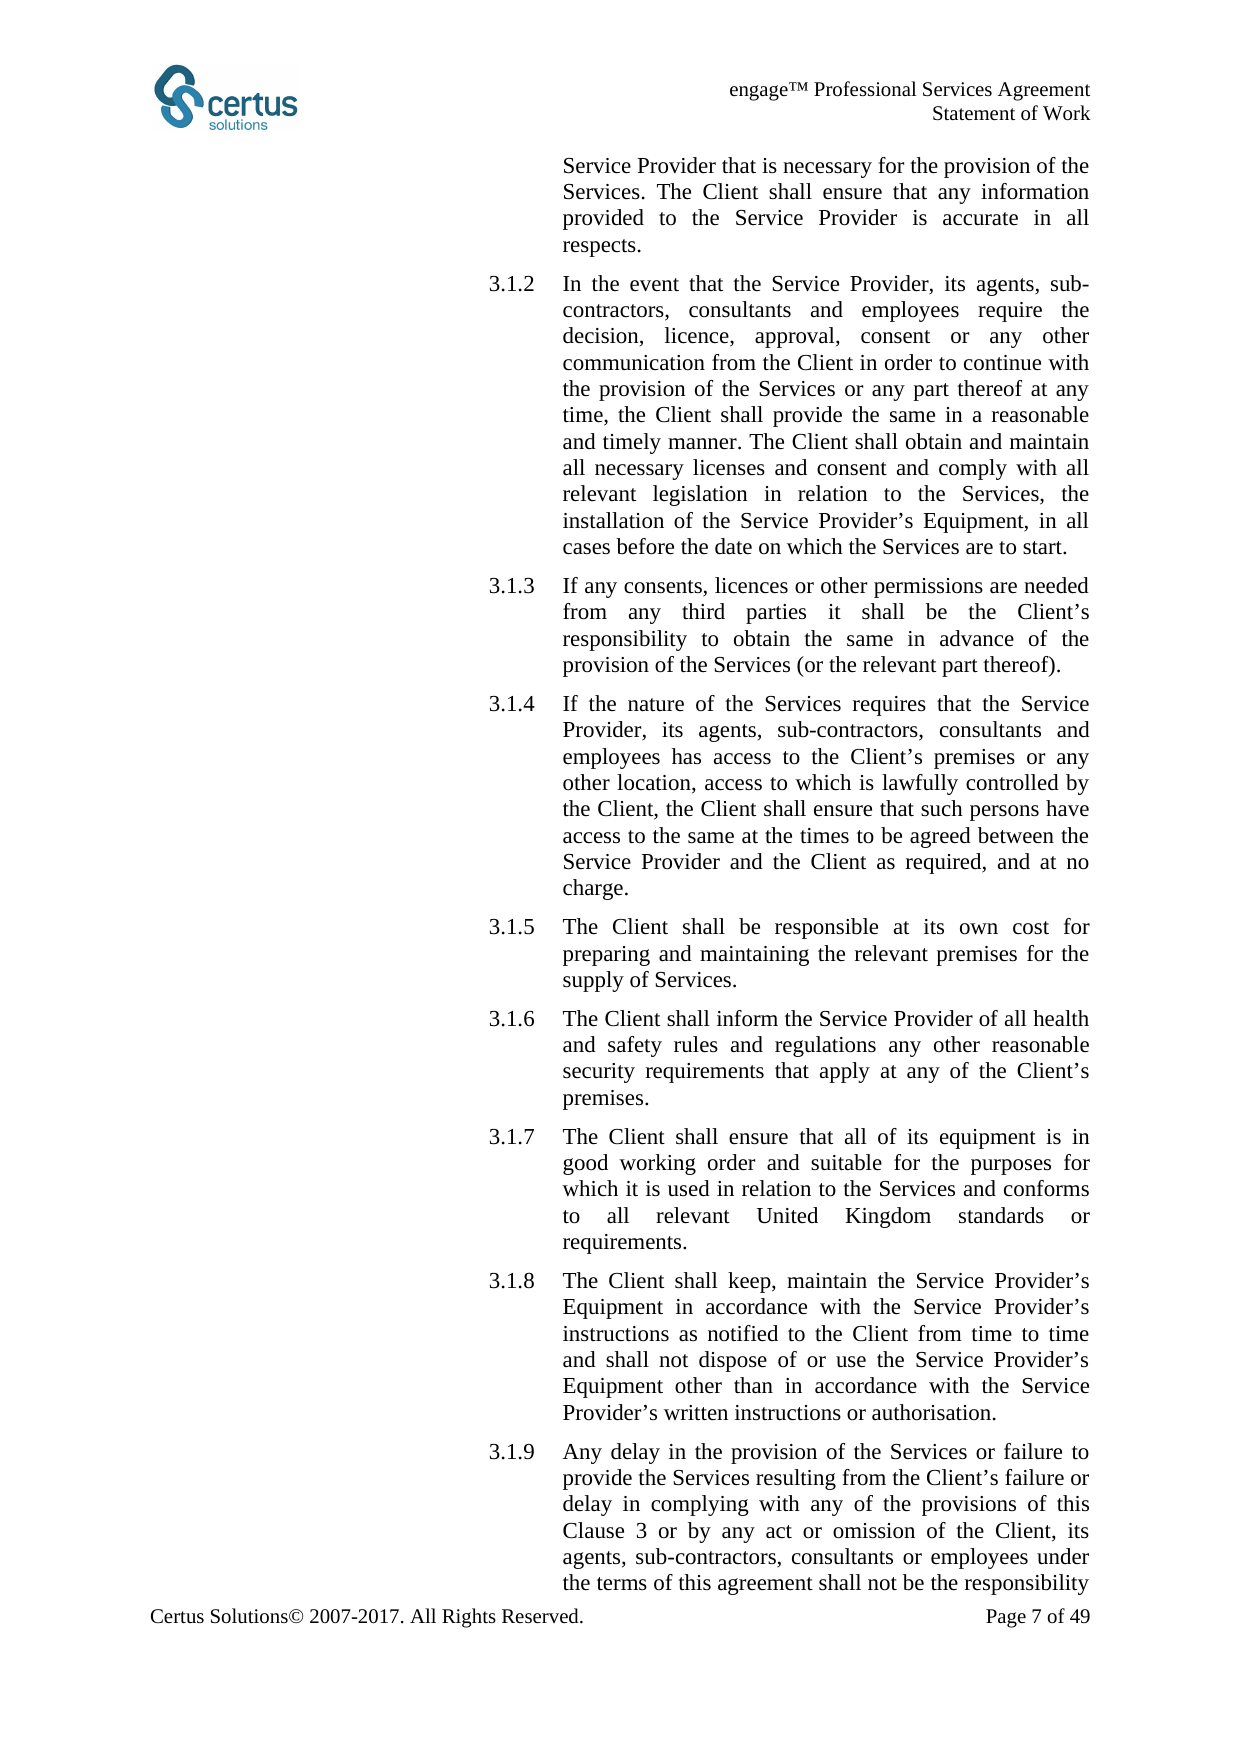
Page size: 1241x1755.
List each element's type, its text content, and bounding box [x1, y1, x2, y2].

list Any delay in the provision of the Services or failure to provide the Services resulting from the Client’s failure or delay in complying with any of the provisions of this Clause 3 or by any act or omission of the Client, its agents, sub-contractors, consultants or employees under the terms of this agreement shall not be the responsibility [489, 1438, 1090, 1596]
list If any consents, licences or other permissions are needed from any third parties it shall be the Client’s responsibility to obtain the same in advance of the provision of the Services (or the relevant part thereof). [489, 572, 1090, 677]
list The Client shall keep, maintain the Service Provider’s Equipment in accordance with the Service Provider’s instructions as notified to the Client from time to time and shall not dispose of or use the Service Provider’s Equipment other than in accordance with the Service Provider’s written instructions or authorisation. [489, 1267, 1090, 1425]
list The Client shall inform the Service Provider of all health and safety rules and regulations any other reasonable security requirements that apply at any of the Client’s premises. [489, 1005, 1090, 1110]
list The Client shall be responsible at its own cost for preparing and maintaining the relevant premises for the supply of Services. [489, 913, 1090, 992]
list Service Provider that is necessary for the provision of the Services. The Client shall ensure that any information provided to the Service Provider is accurate in all respects. [489, 152, 1090, 257]
list If the nature of the Services requires that the Service Provider, its agents, sub-contractors, consultants and employees has access to the Client’s premises or any other location, access to which is lawfully controlled by the Client, the Client shall ensure that such persons have access to the same at the times to be agreed between the Service Provider and the Client as required, and at no charge. [489, 690, 1090, 901]
list In the event that the Service Provider, its agents, sub-contractors, consultants and employees require the decision, licence, approval, consent or any other communication from the Client in order to continue with the provision of the Services or any part thereof at any time, the Client shall provide the same in a reasonable and timely manner. The Client shall obtain and maintain all necessary licenses and consent and comply with all relevant legislation in relation to the Services, the installation of the Service Provider’s Equipment, in all cases before the date on which the Services are to start. [489, 270, 1090, 559]
list The Client shall ensure that all of its equipment is in good working order and suitable for the purposes for which it is used in relation to the Services and conforms to all relevant United Kingdom standards or requirements. [489, 1123, 1090, 1254]
